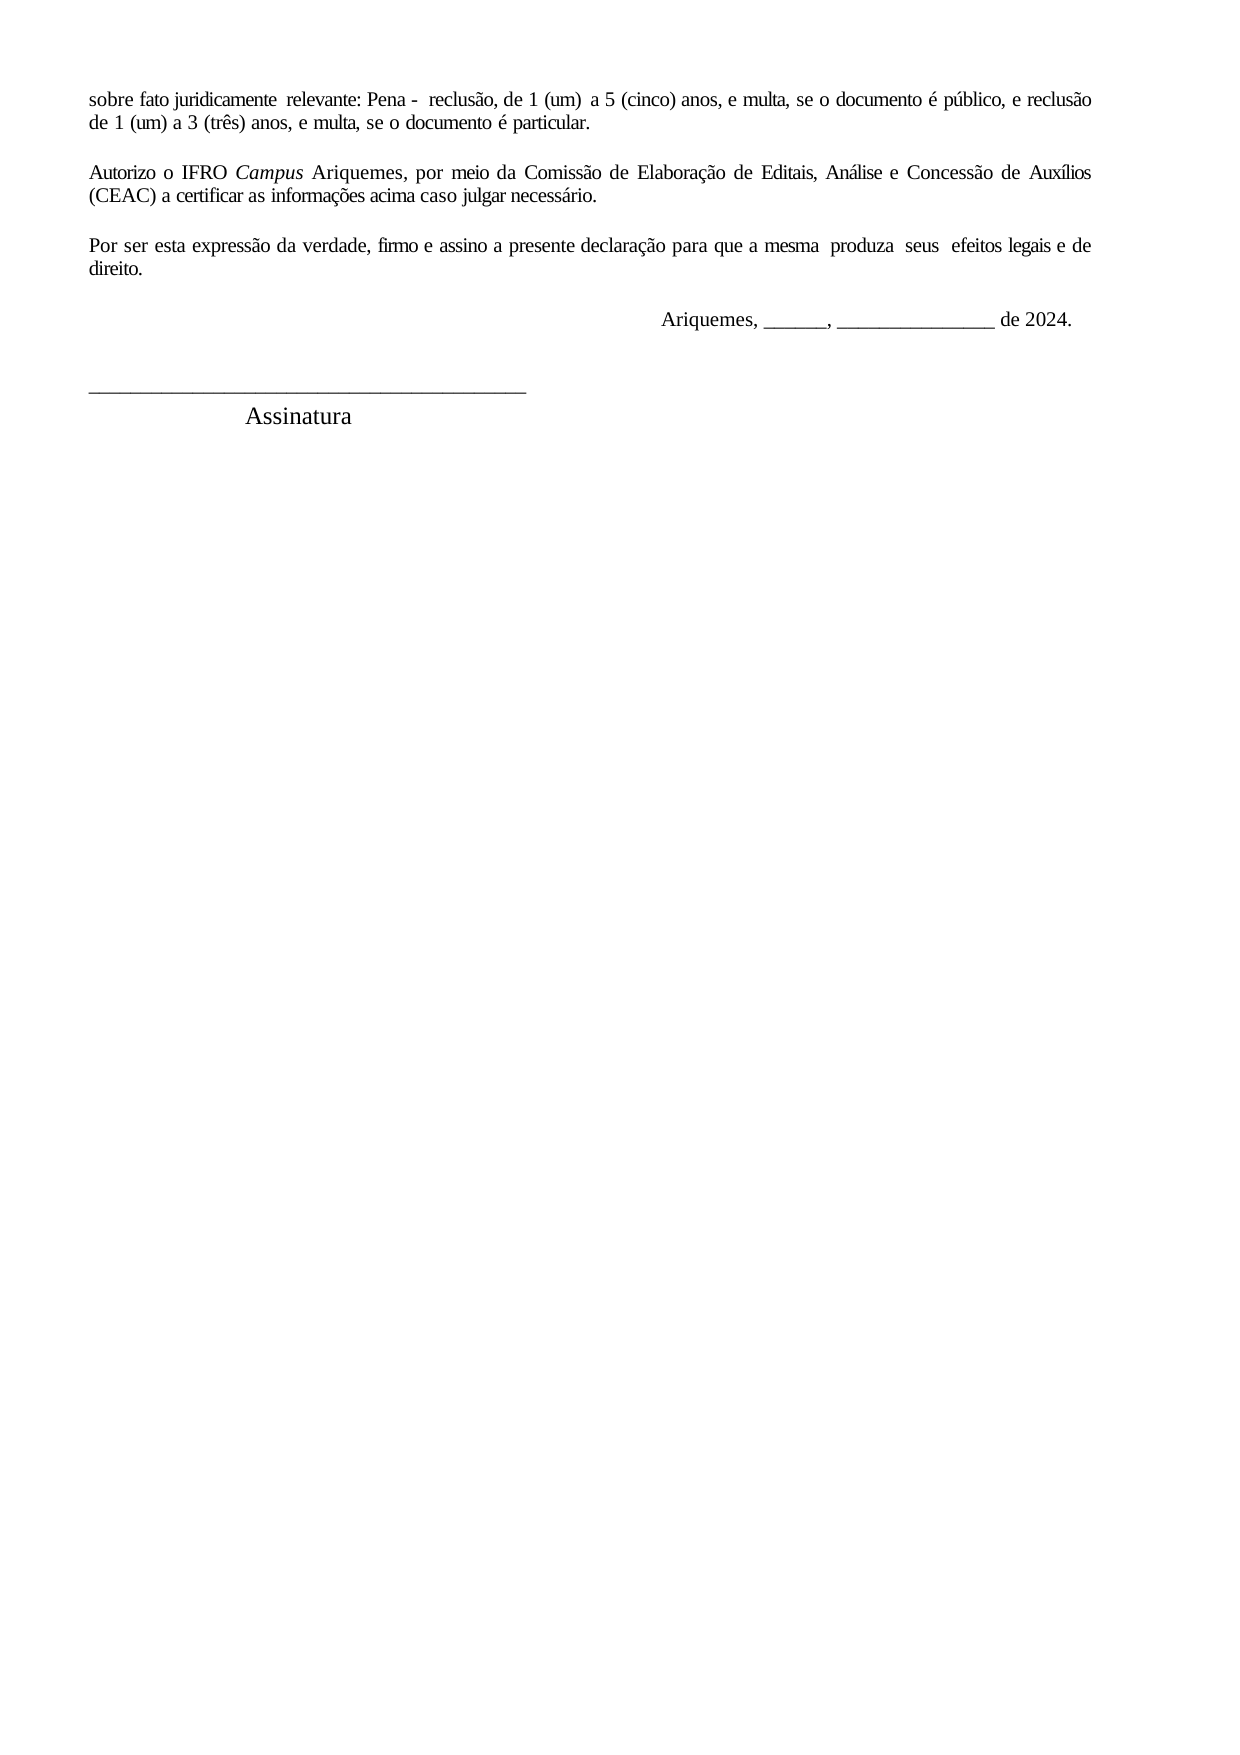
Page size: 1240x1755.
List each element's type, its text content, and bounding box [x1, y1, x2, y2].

text __________________________________________ [88, 371, 1151, 396]
text Ariquemes, ______, _______________ de 2024. [350, 307, 1078, 331]
text Por ser esta expressão da verdade, firmo e assino a presente declaração para que a mesma produza seus efeitos legais e de direito. [88, 234, 1093, 280]
text Autorizo o IFRO Campus Ariquemes, por meio da Comissão de Elaboração de Editais, Análise e Concessão de Auxílios (CEAC) a certificar as informações acima caso julgar necessário. [88, 162, 1093, 207]
text Assinatura [88, 401, 688, 430]
text sobre fato juridicamente relevante: Pena - reclusão, de 1 (um) a 5 (cinco) anos, e multa, se o documento é público, e reclusão de 1 (um) a 3 (três) anos, e multa, se o documento é particular. [88, 89, 1093, 134]
